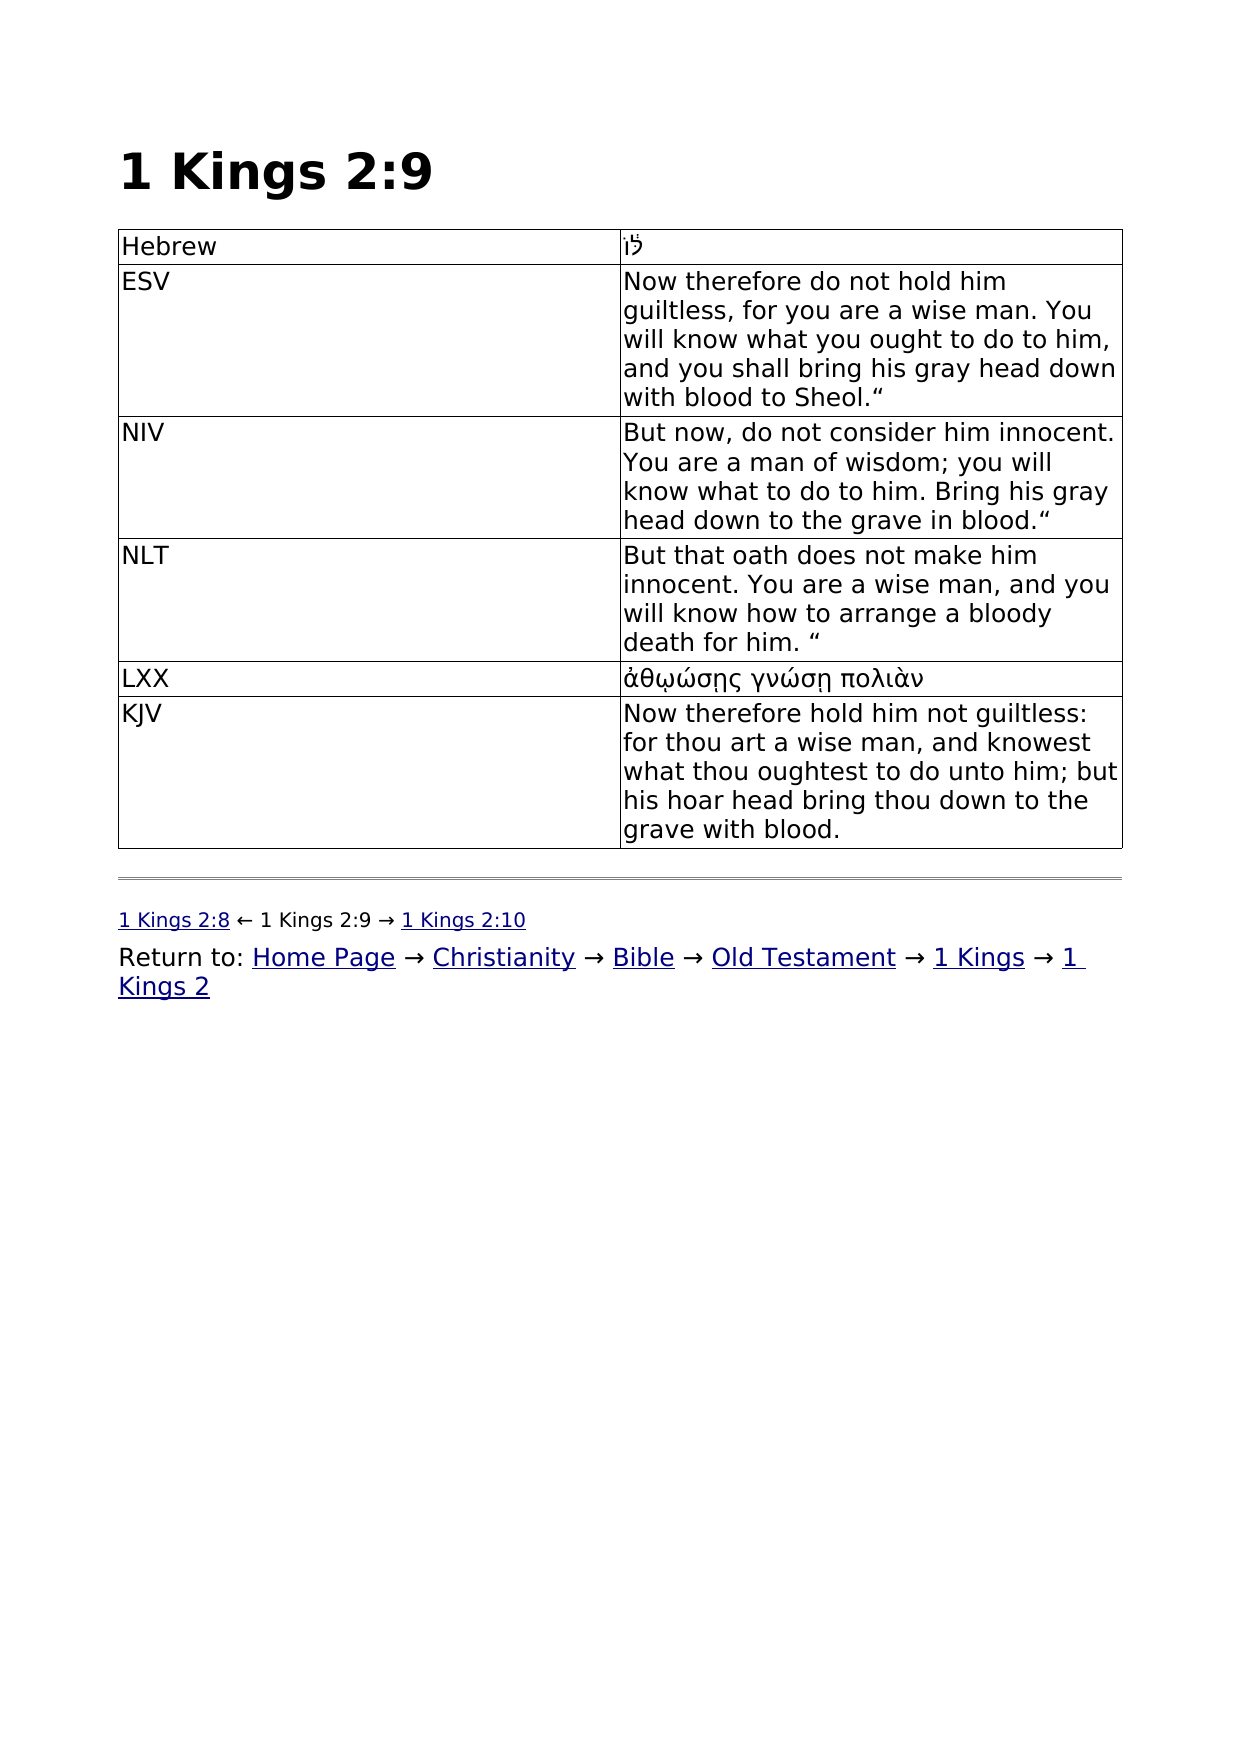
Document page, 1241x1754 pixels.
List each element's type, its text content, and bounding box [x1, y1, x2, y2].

table_cell ἀθῳώσῃς γνώσῃ πολιὰν [621, 662, 1122, 696]
table_cell But now, do not consider him innocent. You are a man of wisdom; you will know what to do to him. Bring his gray head down to the grave in blood.“ [621, 417, 1122, 538]
table_cell NLT [119, 539, 620, 661]
table_cell NIV [119, 417, 620, 538]
table_header לּ֔וֹ [621, 230, 1122, 264]
text 1 Kings 2:8 ← 1 Kings 2:9 → 1 Kings 2:10 [118, 909, 1122, 943]
subtitle 1 Kings 2:9 [118, 143, 1122, 201]
table_cell LXX [119, 662, 620, 696]
table_cell KJV [119, 697, 620, 848]
table_cell Now therefore hold him not guiltless: for thou art a wise man, and knowest what thou oughtest to do unto him; but his hoar head bring thou down to the grave with blood. [621, 697, 1122, 848]
table_cell Now therefore do not hold him guiltless, for you are a wise man. You will know what you ought to do to him, and you shall bring his gray head down with blood to Sheol.“ [621, 265, 1122, 416]
table_cell But that oath does not make him innocent. You are a wise man, and you will know how to arrange a bloody death for him. “ [621, 539, 1122, 661]
table_cell ESV [119, 265, 620, 416]
table_header Hebrew [119, 230, 620, 264]
text Return to: Home Page → Christianity → Bible → Old Testament → 1 Kings → 1 Kings 2 [118, 943, 1122, 1001]
